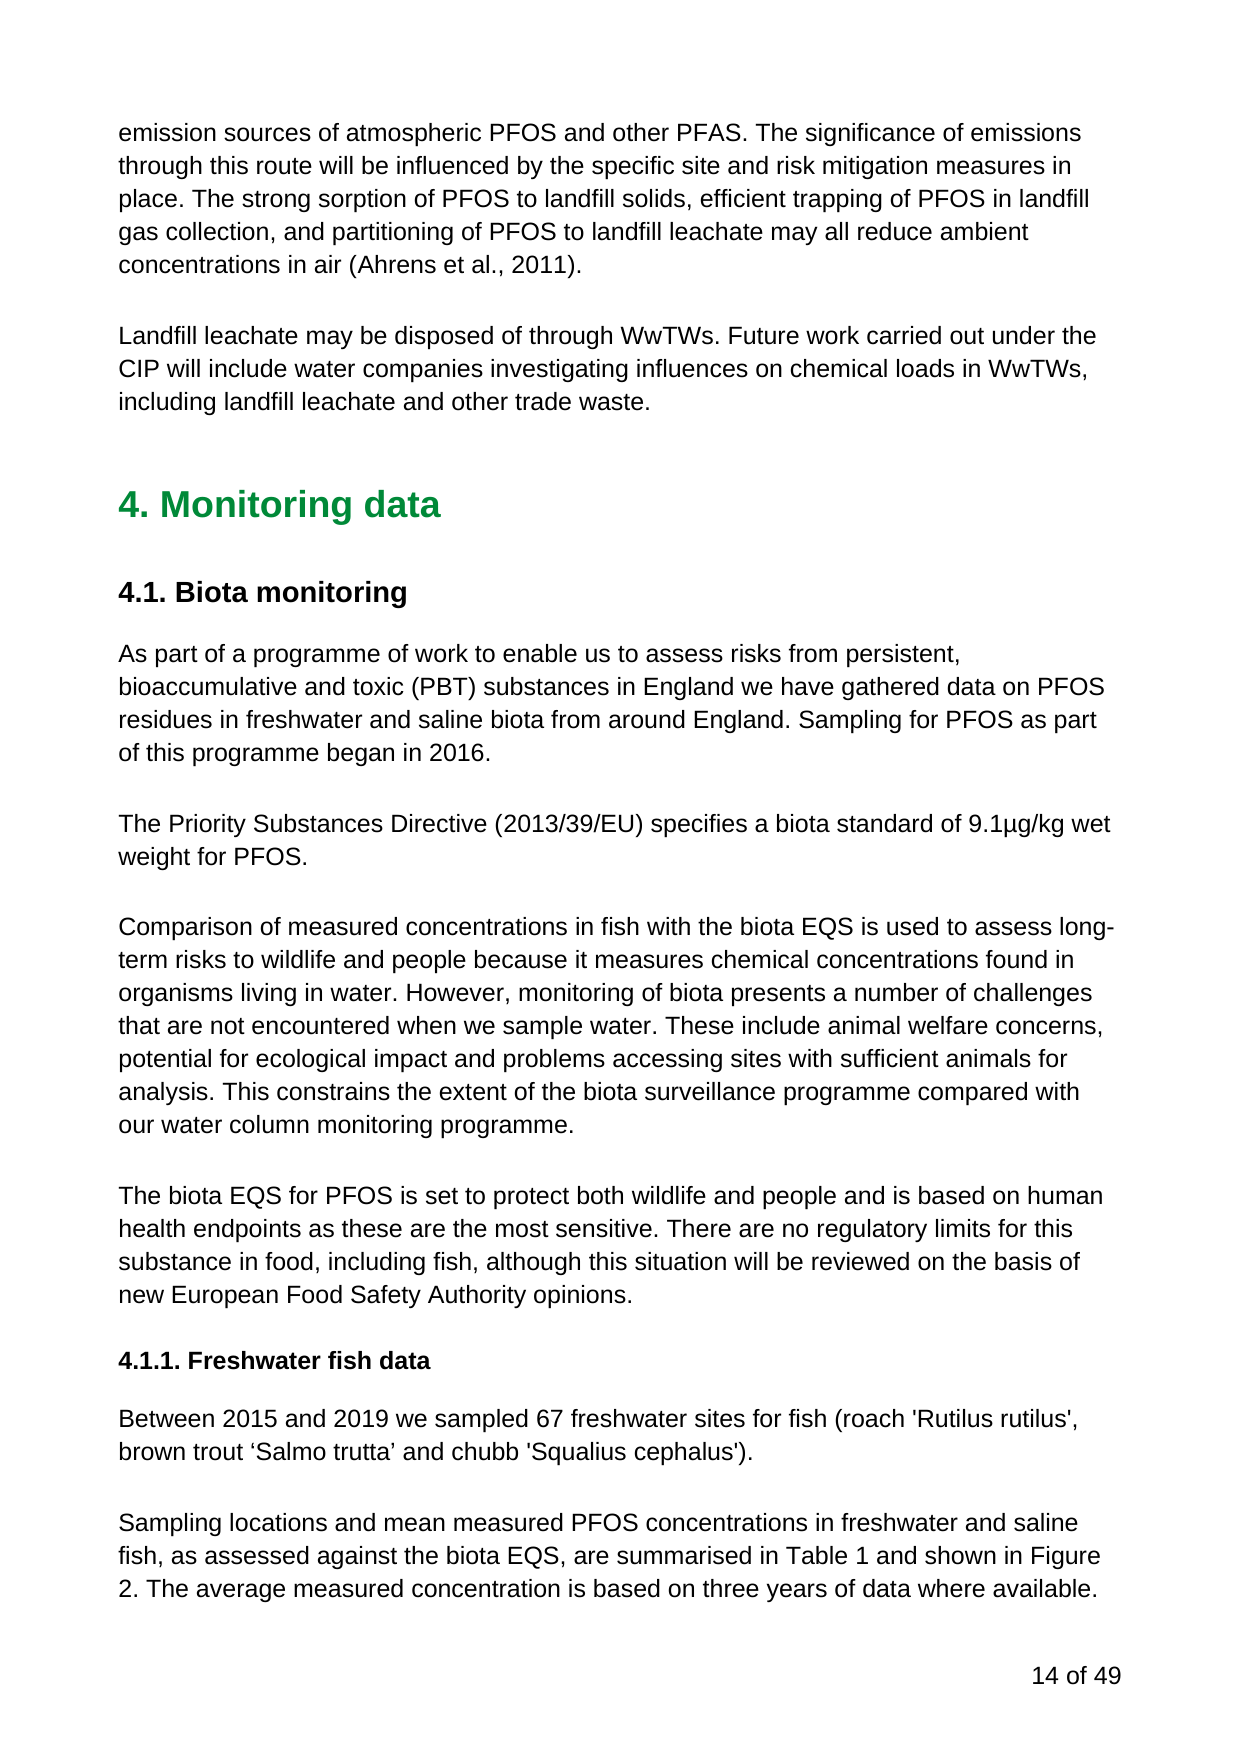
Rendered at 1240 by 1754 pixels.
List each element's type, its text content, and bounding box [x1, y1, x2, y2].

subtitle 4. Monitoring data [118, 482, 1121, 525]
text Sampling locations and mean measured PFOS concentrations in freshwater and saline fish, as assessed against the biota EQS, are summarised in Table 1 and shown in Figure 2. The average measured concentration is based on three years of data where available. [118, 1508, 1121, 1602]
text The biota EQS for PFOS is set to protect both wildlife and people and is based on human health endpoints as these are the most sensitive. There are no regulatory limits for this substance in food, including fish, although this situation will be reviewed on the basis of new European Food Safety Authority opinions. [118, 1181, 1121, 1308]
text As part of a programme of work to enable us to assess risks from persistent, bioaccumulative and toxic (PBT) substances in England we have gathered data on PFOS residues in freshwater and saline biota from around England. Sampling for PFOS as part of this programme began in 2016. [118, 639, 1121, 767]
text emission sources of atmospheric PFOS and other PFAS. The significance of emissions through this route will be influenced by the specific site and risk mitigation measures in place. The strong sorption of PFOS to landfill solids, efficient trapping of PFOS in landfill gas collection, and partitioning of PFOS to landfill leachate may all reduce ambient concentrations in air (Ahrens et al., 2011). [118, 118, 1121, 279]
text The Priority Substances Directive (2013/39/EU) specifies a biota standard of 9.1µg/kg wet weight for PFOS. [118, 808, 1121, 870]
subtitle 4.1. Biota monitoring [118, 575, 1121, 609]
text Between 2015 and 2019 we sampled 67 freshwater sites for fish (roach 'Rutilus rutilus', brown trout ‘Salmo trutta’ and chubb 'Squalius cephalus'). [118, 1404, 1121, 1466]
subtitle 4.1.1. Freshwater fish data [118, 1346, 1121, 1375]
text Landfill leachate may be disposed of through WwTWs. Future work carried out under the CIP will include water companies investigating influences on chemical loads in WwTWs, including landfill leachate and other trade waste. [118, 321, 1121, 416]
text Comparison of measured concentrations in fish with the biota EQS is used to assess long-term risks to wildlife and people because it measures chemical concentrations found in organisms living in water. However, monitoring of biota presents a number of challenges that are not encountered when we sample water. These include animal welfare concerns, potential for ecological impact and problems accessing sites with sufficient animals for analysis. This constrains the extent of the biota surveillance programme compared with our water column monitoring programme. [118, 912, 1121, 1139]
